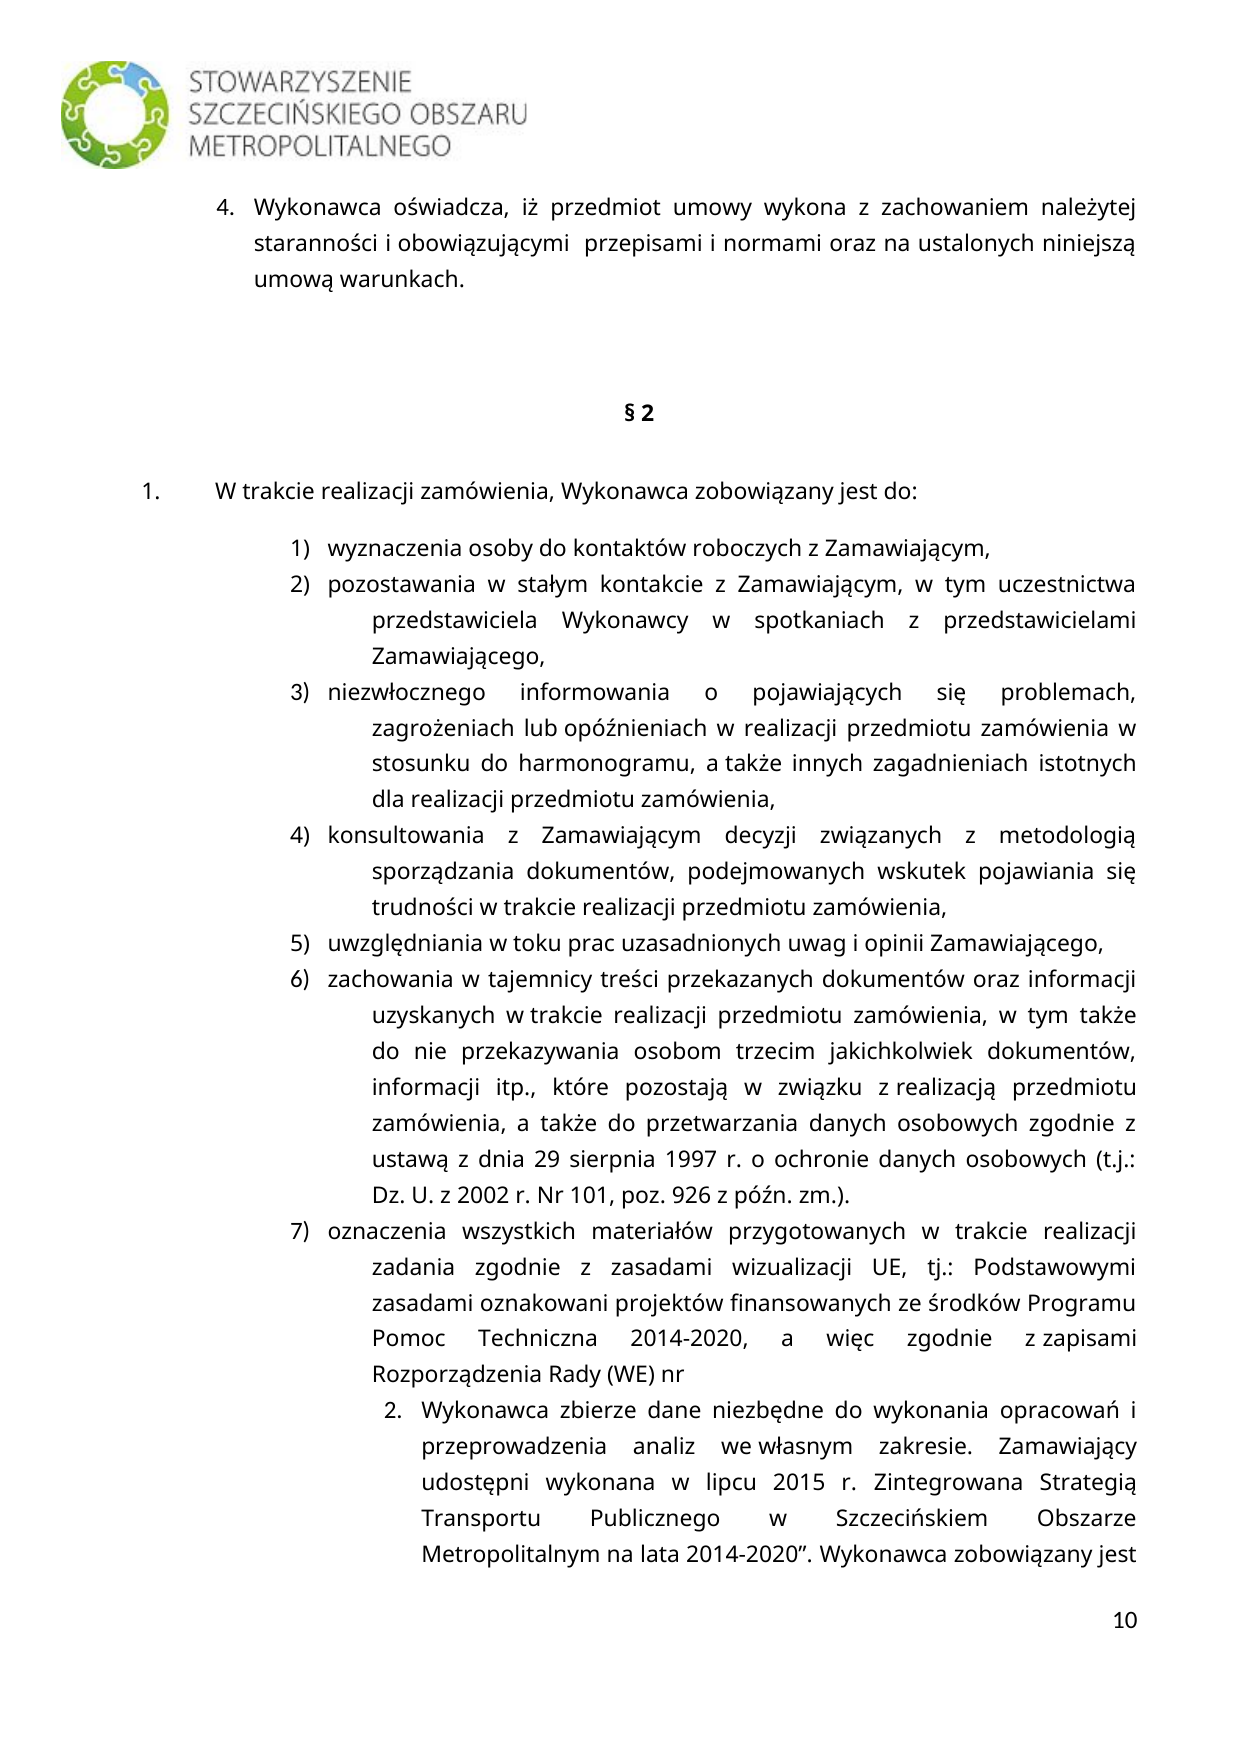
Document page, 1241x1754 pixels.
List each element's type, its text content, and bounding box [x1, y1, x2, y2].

list Wykonawca zbierze dane niezbędne do wykonania opracowań i przeprowadzenia analiz we własnym zakresie. Zamawiający udostępni wykonana w lipcu 2015 r. Zintegrowana Strategią Transportu Publicznego w Szczecińskiem Obszarze Metropolitalnym na lata 2014-2020”. Wykonawca zobowiązany jest [383, 1394, 1137, 1569]
list pozostawania w stałym kontakcie z Zamawiającym, w tym uczestnictwa przedstawiciela Wykonawcy w spotkaniach z przedstawicielami Zamawiającego, [290, 568, 1137, 671]
list § 2 [141, 397, 1137, 429]
list 1. W trakcie realizacji zamówienia, Wykonawca zobowiązany jest do: [141, 475, 1137, 506]
list oznaczenia wszystkich materiałów przygotowanych w trakcie realizacji zadania zgodnie z zasadami wizualizacji UE, tj.: Podstawowymi zasadami oznakowani projektów finansowanych ze środków Programu Pomoc Techniczna 2014-2020, a więc zgodnie z zapisami Rozporządzenia Rady (WE) nr [290, 1214, 1137, 1389]
list uwzględniania w toku prac uzasadnionych uwag i opinii Zamawiającego, [290, 927, 1137, 958]
list zachowania w tajemnicy treści przekazanych dokumentów oraz informacji uzyskanych w trakcie realizacji przedmiotu zamówienia, w tym także do nie przekazywania osobom trzecim jakichkolwiek dokumentów, informacji itp., które pozostają w związku z realizacją przedmiotu zamówienia, a także do przetwarzania danych osobowych zgodnie z ustawą z dnia 29 sierpnia 1997 r. o ochronie danych osobowych (t.j.: Dz. U. z 2002 r. Nr 101, poz. 926 z późn. zm.). [290, 963, 1137, 1210]
list niezwłocznego informowania o pojawiających się problemach, zagrożeniach lub opóźnieniach w realizacji przedmiotu zamówienia w stosunku do harmonogramu, a także innych zagadnieniach istotnych dla realizacji przedmiotu zamówienia, [290, 676, 1137, 814]
list Wykonawca oświadcza, iż przedmiot umowy wykona z zachowaniem należytej staranności i obowiązującymi przepisami i normami oraz na ustalonych niniejszą umową warunkach. [216, 191, 1137, 294]
list wyznaczenia osoby do kontaktów roboczych z Zamawiającym, [290, 532, 1137, 563]
list konsultowania z Zamawiającym decyzji związanych z metodologią sporządzania dokumentów, podejmowanych wskutek pojawiania się trudności w trakcie realizacji przedmiotu zamówienia, [290, 819, 1137, 922]
